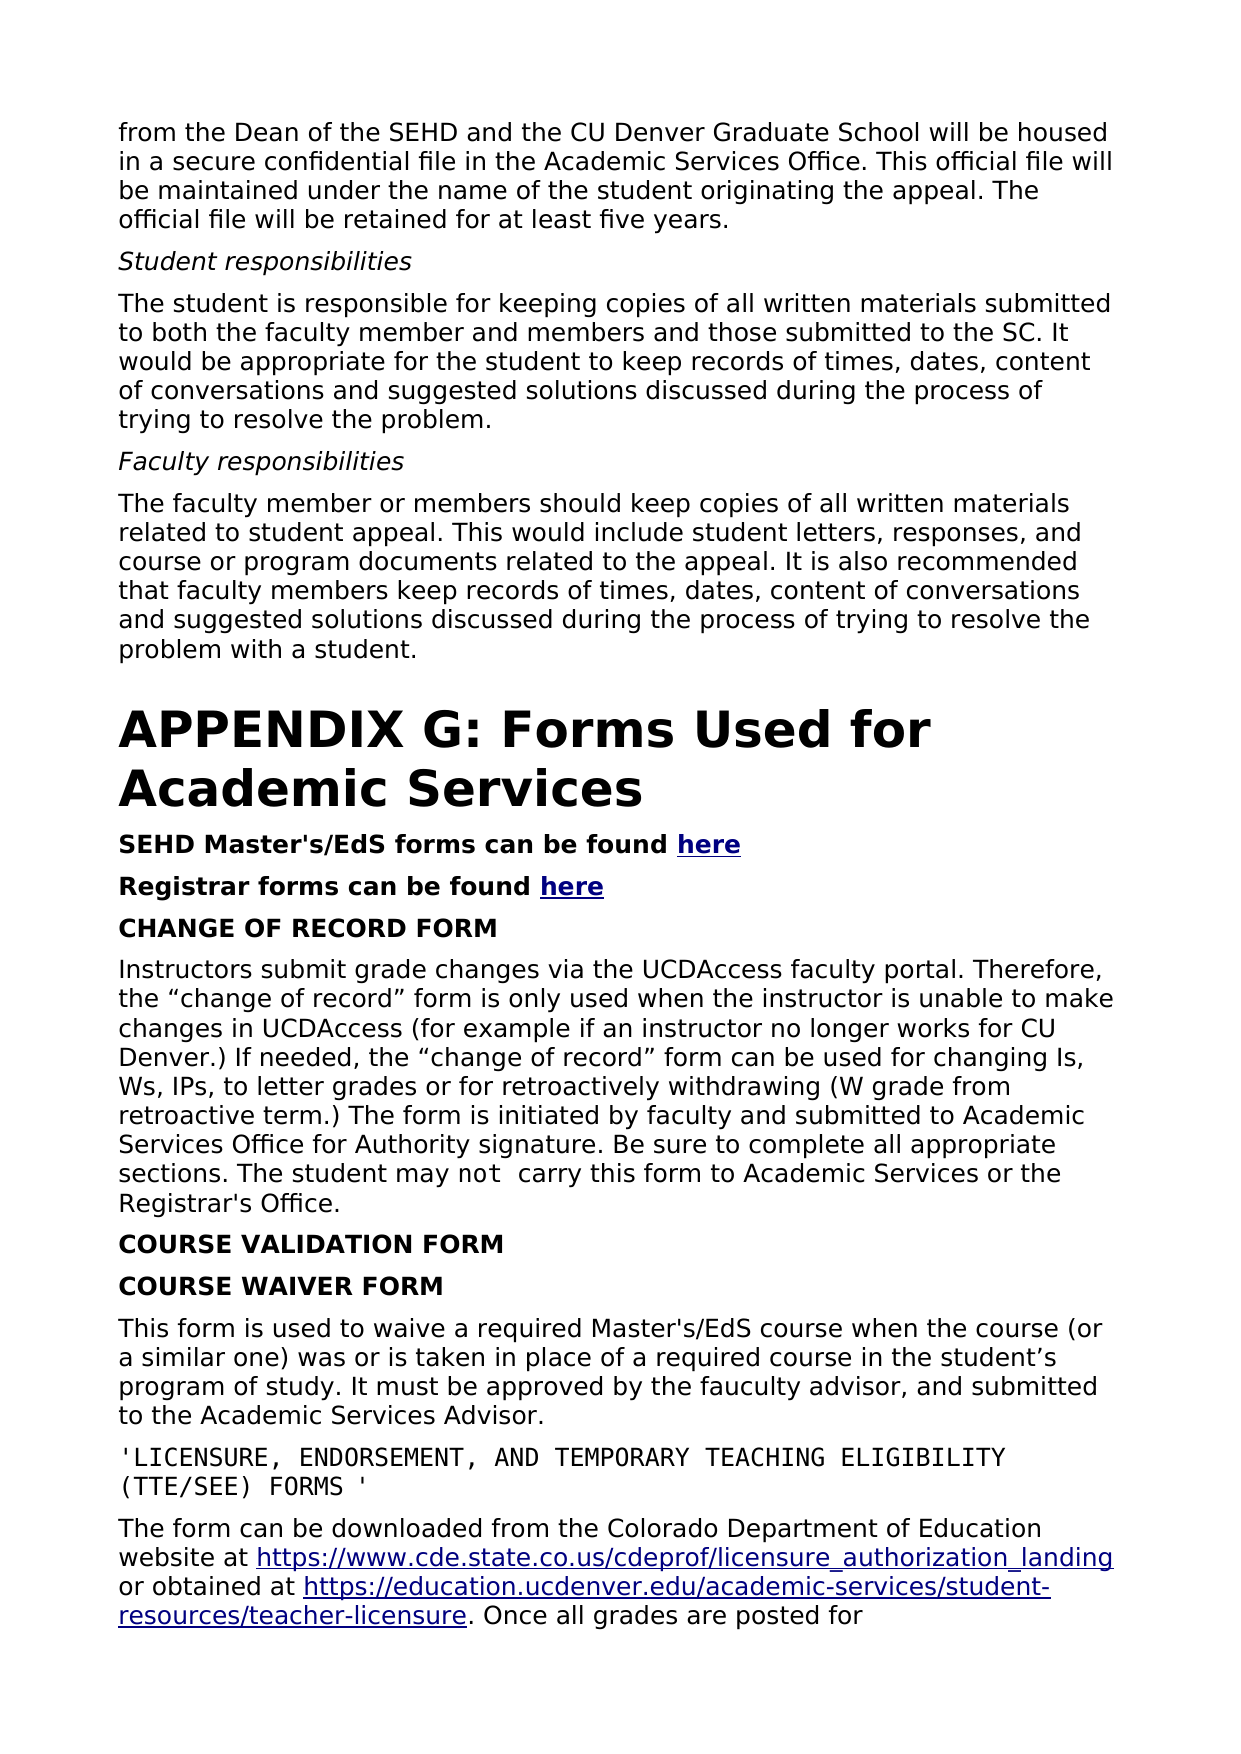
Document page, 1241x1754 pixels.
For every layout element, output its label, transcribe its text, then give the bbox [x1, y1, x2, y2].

text Registrar forms can be found here [118, 872, 1122, 901]
text COURSE VALIDATION FORM [118, 1230, 1122, 1259]
text from the Dean of the SEHD and the CU Denver Graduate School will be housed in a secure confidential file in the Academic Services Office. This official file will be maintained under the name of the student originating the appeal. The official file will be retained for at least five years. [118, 118, 1122, 235]
text 'LICENSURE, ENDORSEMENT, AND TEMPORARY TEACHING ELIGIBILITY (TTE/SEE) FORMS ' [118, 1443, 1122, 1501]
subtitle APPENDIX G: Forms Used for Academic Services [118, 701, 1122, 818]
text The form can be downloaded from the Colorado Department of Education website at https://www.cde.state.co.us/cdeprof/licensure_authorization_landing or obtained at https://education.ucdenver.edu/academic-services/student-resources/teacher-licensure. Once all grades are posted for [118, 1514, 1122, 1630]
text The faculty member or members should keep copies of all written materials related to student appeal. This would include student letters, responses, and course or program documents related to the appeal. It is also recommended that faculty members keep records of times, dates, content of conversations and suggested solutions discussed during the process of trying to resolve the problem with a student. [118, 489, 1122, 664]
text SEHD Master's/EdS forms can be found here [118, 830, 1122, 859]
text The student is responsible for keeping copies of all written materials submitted to both the faculty member and members and those submitted to the SC. It would be appropriate for the student to keep records of times, dates, content of conversations and suggested solutions discussed during the process of trying to resolve the problem. [118, 289, 1122, 435]
text Student responsibilities [118, 247, 1122, 276]
text COURSE WAIVER FORM [118, 1272, 1122, 1301]
text CHANGE OF RECORD FORM [118, 914, 1122, 943]
text This form is used to waive a required Master's/EdS course when the course (or a similar one) was or is taken in place of a required course in the student’s program of study. It must be approved by the fauculty advisor, and submitted to the Academic Services Advisor. [118, 1314, 1122, 1430]
text Instructors submit grade changes via the UCDAccess faculty portal. Therefore, the “change of record” form is only used when the instructor is unable to make changes in UCDAccess (for example if an instructor no longer works for CU Denver.) If needed, the “change of record” form can be used for changing Is, Ws, IPs, to letter grades or for retroactively withdrawing (W grade from retroactive term.) The form is initiated by faculty and submitted to Academic Services Office for Authority signature. Be sure to complete all appropriate sections. The student may not carry this form to Academic Services or the Registrar's Office. [118, 955, 1122, 1218]
text Faculty responsibilities [118, 447, 1122, 476]
